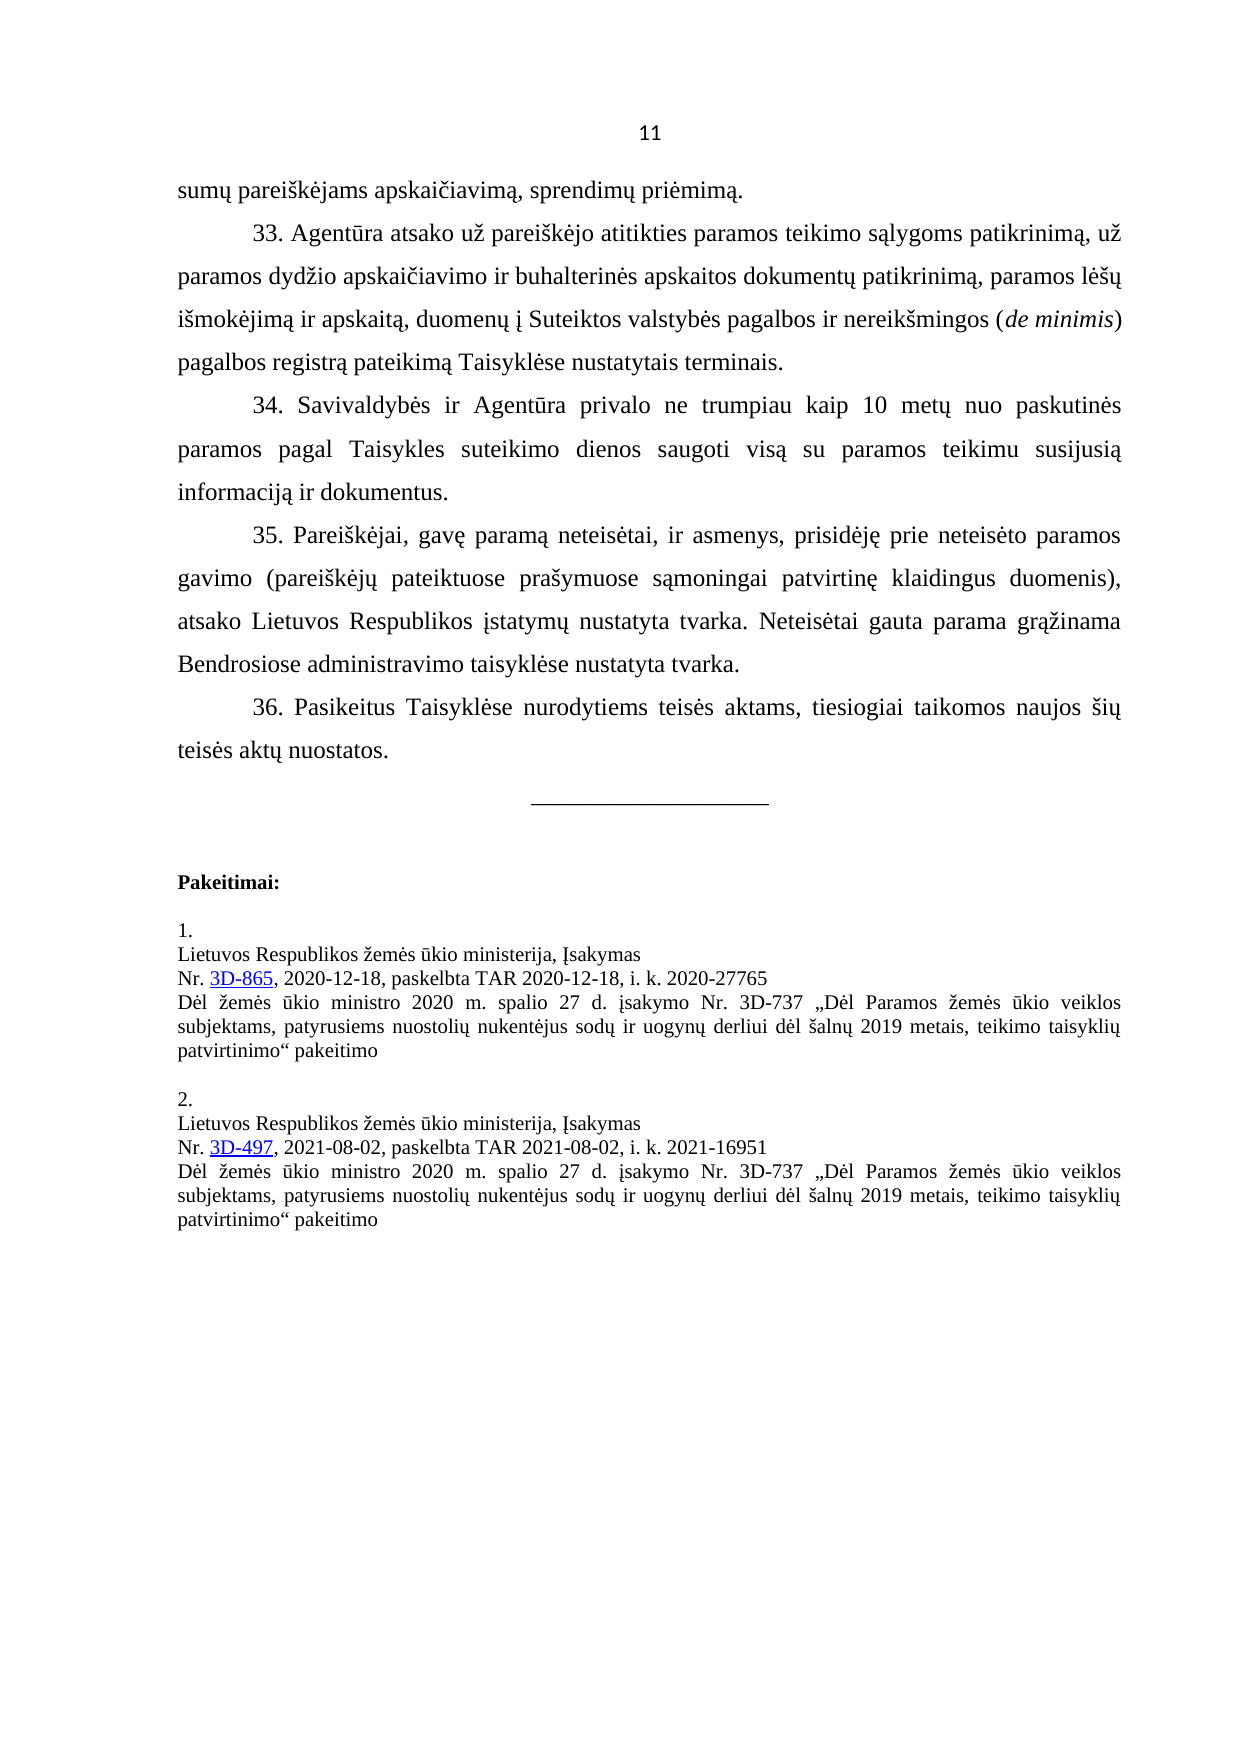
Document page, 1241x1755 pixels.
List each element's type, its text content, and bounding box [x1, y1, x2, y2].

text sumų pareiškėjams apskaičiavimą, sprendimų priėmimą. [177, 175, 1122, 204]
text 33. Agentūra atsako už pareiškėjo atitikties paramos teikimo sąlygoms patikrinimą, už paramos dydžio apskaičiavimo ir buhalterinės apskaitos dokumentų patikrinimą, paramos lėšų išmokėjimą ir apskaitą, duomenų į Suteiktos valstybės pagalbos ir nereikšmingos (de minimis) pagalbos registrą pateikimą Taisyklėse nustatytais terminais. [177, 218, 1122, 376]
text 36. Pasikeitus Taisyklėse nurodytiems teisės aktams, tiesiogiai taikomos naujos šių teisės aktų nuostatos. [177, 692, 1122, 764]
text 2. [177, 1086, 1122, 1111]
text Dėl žemės ūkio ministro 2020 m. spalio 27 d. įsakymo Nr. 3D-737 „Dėl Paramos žemės ūkio veiklos subjektams, patyrusiems nuostolių nukentėjus sodų ir uogynų derliui dėl šalnų 2019 metais, teikimo taisyklių patvirtinimo“ pakeitimo [177, 1159, 1122, 1231]
text ___________________ [177, 779, 1122, 807]
text 1. [177, 918, 1122, 942]
text 35. Pareiškėjai, gavę paramą neteisėtai, ir asmenys, prisidėję prie neteisėto paramos gavimo (pareiškėjų pateiktuose prašymuose sąmoningai patvirtinę klaidingus duomenis), atsako Lietuvos Respublikos įstatymų nustatyta tvarka. Neteisėtai gauta parama grąžinama Bendrosiose administravimo taisyklėse nustatyta tvarka. [177, 520, 1122, 678]
text 34. Savivaldybės ir Agentūra privalo ne trumpiau kaip 10 metų nuo paskutinės paramos pagal Taisykles suteikimo dienos saugoti visą su paramos teikimu susijusią informaciją ir dokumentus. [177, 391, 1122, 506]
text Pakeitimai: [177, 870, 1122, 894]
text Lietuvos Respublikos žemės ūkio ministerija, Įsakymas [177, 1111, 1122, 1134]
text Nr. 3D-865, 2020-12-18, paskelbta TAR 2020-12-18, i. k. 2020-27765 [177, 966, 1122, 990]
text Dėl žemės ūkio ministro 2020 m. spalio 27 d. įsakymo Nr. 3D-737 „Dėl Paramos žemės ūkio veiklos subjektams, patyrusiems nuostolių nukentėjus sodų ir uogynų derliui dėl šalnų 2019 metais, teikimo taisyklių patvirtinimo“ pakeitimo [177, 990, 1122, 1062]
text Nr. 3D-497, 2021-08-02, paskelbta TAR 2021-08-02, i. k. 2021-16951 [177, 1134, 1122, 1159]
text Lietuvos Respublikos žemės ūkio ministerija, Įsakymas [177, 942, 1122, 966]
